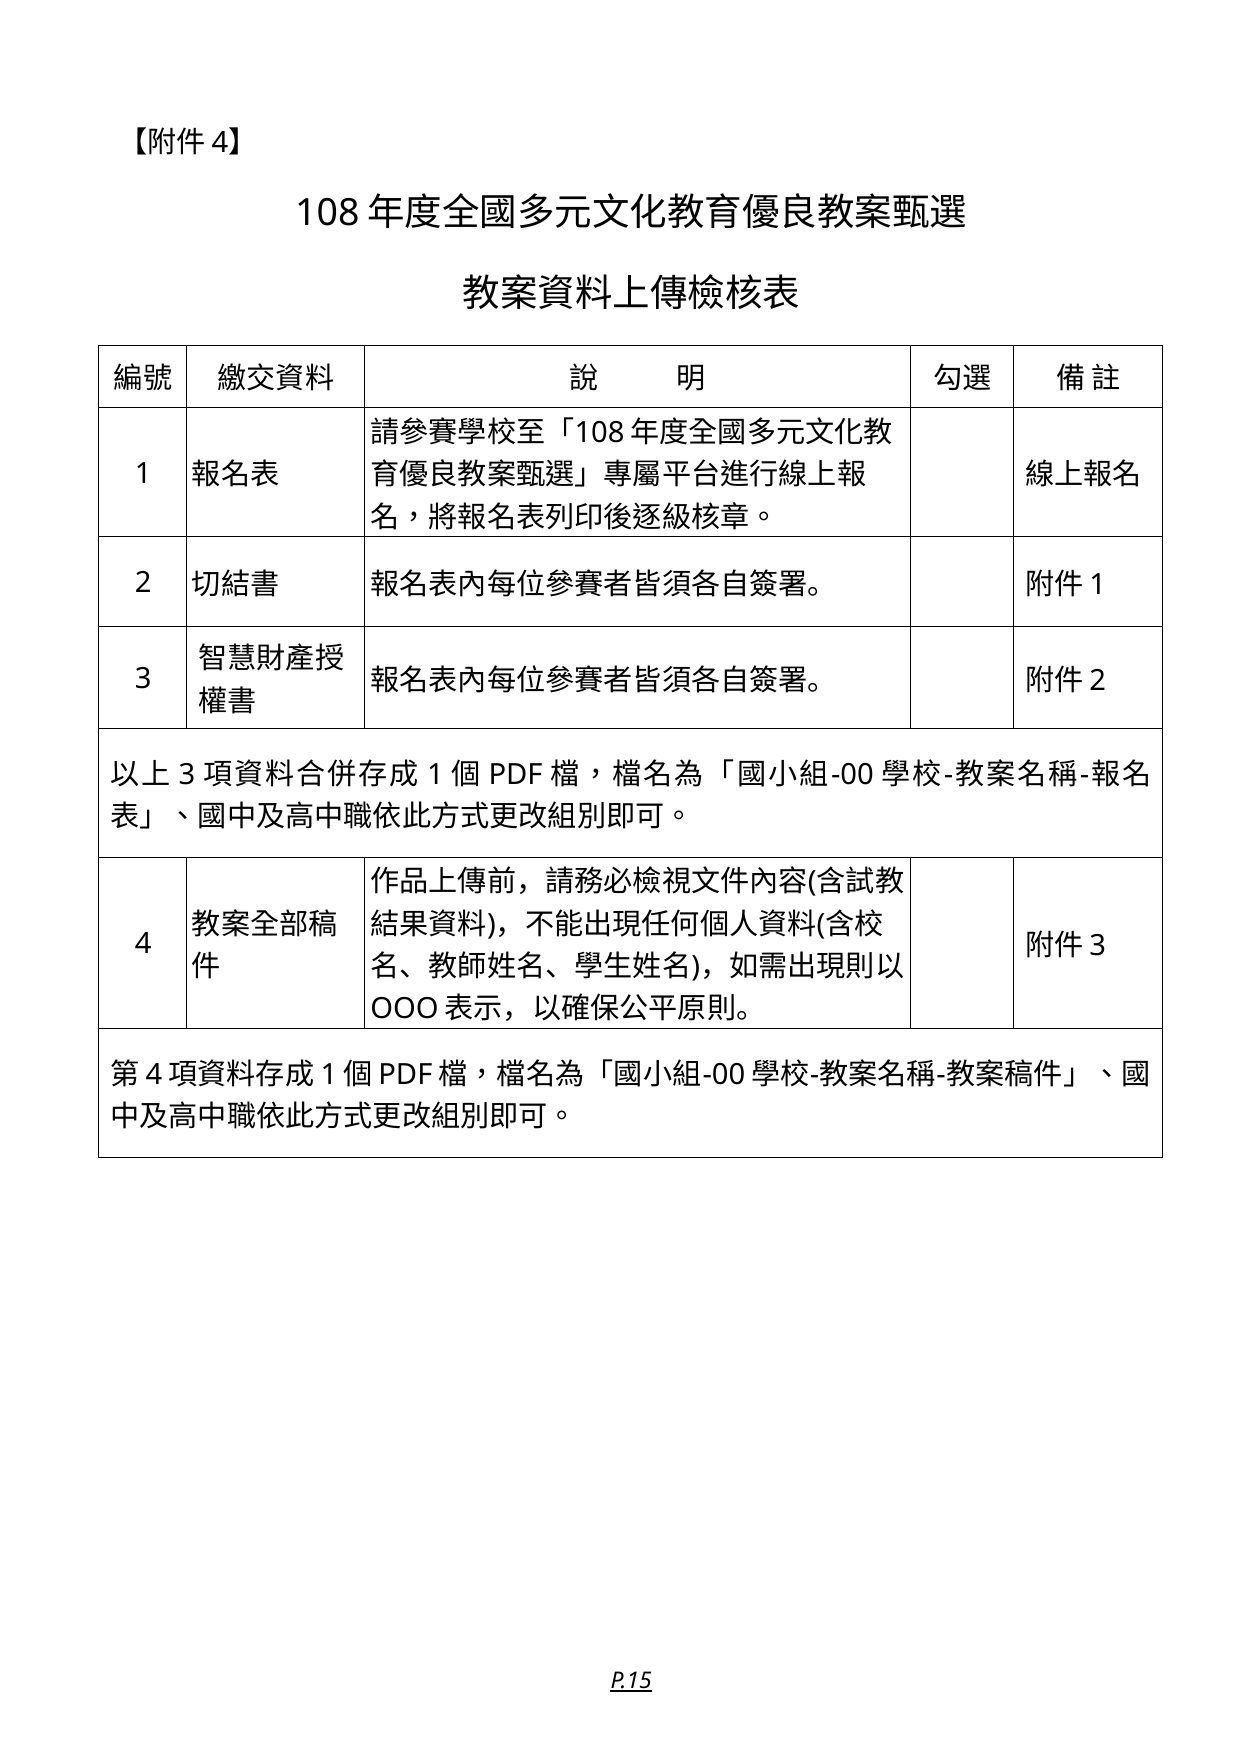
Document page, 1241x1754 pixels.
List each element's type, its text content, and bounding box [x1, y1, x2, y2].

text 108年度全國多元文化教育優良教案甄選 [118, 182, 1144, 236]
table_cell 報名表內每位參賽者皆須各自簽署。 [365, 537, 910, 626]
table_cell 報名表 [187, 408, 364, 536]
table_cell 智慧財產授權書 [187, 627, 364, 728]
table_cell 2 [99, 537, 186, 626]
text 【附件4】 [118, 118, 1144, 161]
table_cell 附件1 [1014, 537, 1162, 626]
table_header 繳交資料 [187, 346, 364, 407]
table_cell 附件3 [1014, 858, 1162, 1027]
table_header 勾選 [911, 346, 1013, 407]
table_cell [911, 408, 1013, 536]
table_cell 4 [99, 858, 186, 1027]
table_cell 附件2 [1014, 627, 1162, 728]
table_header 編號 [99, 346, 186, 407]
table_cell 1 [99, 408, 186, 536]
table_cell 3 [99, 627, 186, 728]
table_cell [911, 537, 1013, 626]
table_cell 切結書 [187, 537, 364, 626]
table_cell 以上3項資料合併存成1個PDF檔，檔名為「國小組-00學校-教案名稱-報名表」、國中及高中職依此方式更改組別即可。 [99, 729, 1162, 857]
table_header 說 明 [365, 346, 910, 407]
table_cell 請參賽學校至「108年度全國多元文化教育優良教案甄選」專屬平台進行線上報名，將報名表列印後逐級核章。 [365, 408, 910, 536]
table_cell [911, 627, 1013, 728]
table_header 備 註 [1014, 346, 1162, 407]
text 教案資料上傳檢核表 [118, 263, 1144, 318]
table_cell 作品上傳前，請務必檢視文件內容(含試教結果資料)，不能出現任何個人資料(含校名、教師姓名、學生姓名)，如需出現則以OOO表示，以確保公平原則。 [365, 858, 910, 1027]
table_cell 線上報名 [1014, 408, 1162, 536]
table_cell 第4項資料存成1個PDF檔，檔名為「國小組-00學校-教案名稱-教案稿件」、國中及高中職依此方式更改組別即可。 [99, 1029, 1162, 1157]
table_cell 報名表內每位參賽者皆須各自簽署。 [365, 627, 910, 728]
table_cell [911, 858, 1013, 1027]
table_cell 教案全部稿件 [187, 858, 364, 1027]
